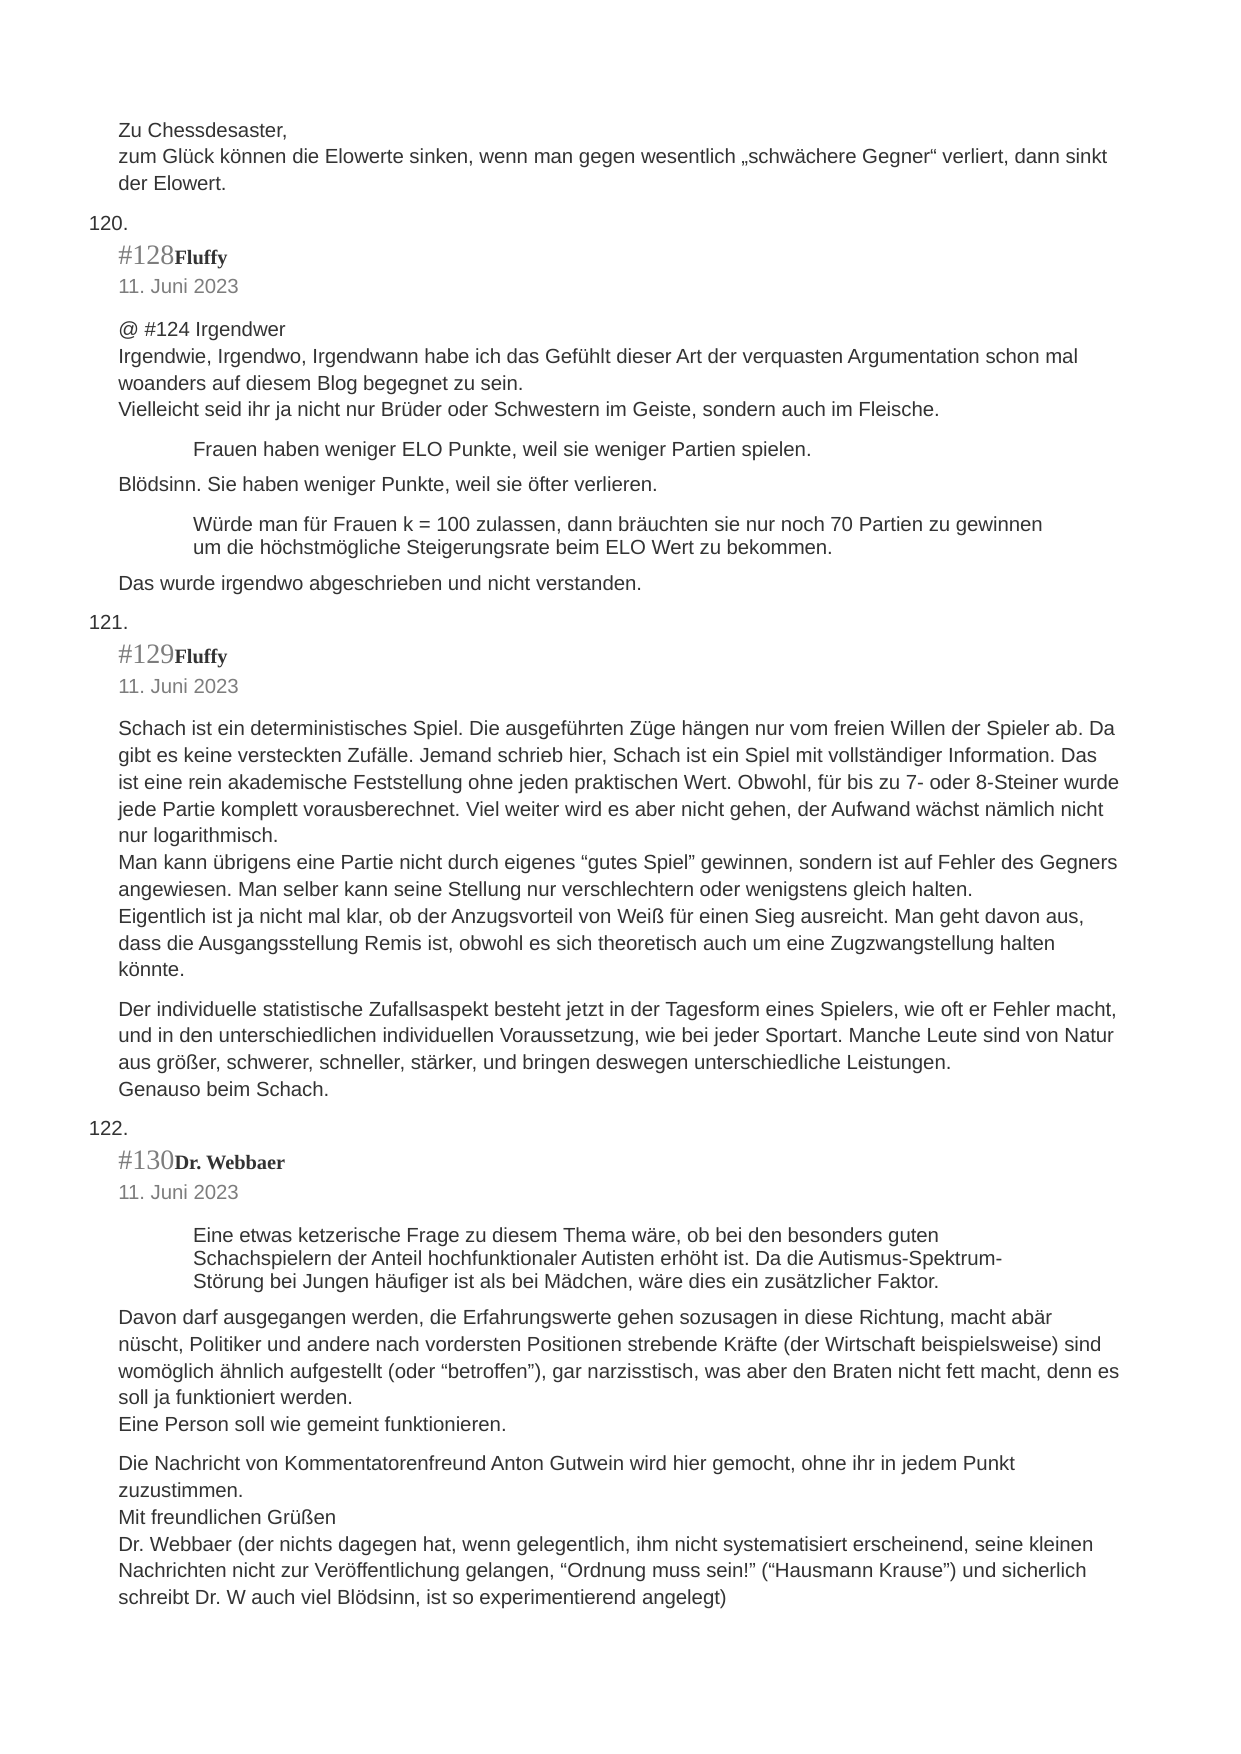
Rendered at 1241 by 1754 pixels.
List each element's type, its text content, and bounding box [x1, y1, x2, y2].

list #128Fluffy [118, 238, 1122, 270]
list Würde man für Frauen k = 100 zulassen, dann bräuchten sie nur noch 70 Partien zu gewinnen um die höchstmögliche Steigerungsrate beim ELO Wert zu bekommen. [193, 512, 1047, 559]
list #129Fluffy [118, 637, 1122, 669]
list #130Dr. Webbaer [118, 1143, 1122, 1176]
list Eine etwas ketzerische Frage zu diesem Thema wäre, ob bei den besonders guten Schachspielern der Anteil hochfunktionaler Autisten erhöht ist. Da die Autismus-Spektrum-Störung bei Jungen häufiger ist als bei Mädchen, wäre dies ein zusätzlicher Faktor. [193, 1223, 1047, 1293]
list Der individuelle statistische Zufallsaspekt besteht jetzt in der Tagesform eines Spielers, wie oft er Fehler macht, und in den unterschiedlichen individuellen Voraussetzung, wie bei jeder Sportart. Manche Leute sind von Natur aus größer, schwerer, schneller, stärker, und bringen deswegen unterschiedliche Leistungen. Genauso beim Schach. [118, 997, 1122, 1101]
list @ #124 Irgendwer Irgendwie, Irgendwo, Irgendwann habe ich das Gefühlt dieser Art der verquasten Argumentation schon mal woanders auf diesem Blog begegnet zu sein. Vielleicht seid ihr ja nicht nur Brüder oder Schwestern im Geiste, sondern auch im Fleische. [118, 317, 1122, 421]
list Frauen haben weniger ELO Punkte, weil sie weniger Partien spielen. [193, 437, 1047, 460]
list 11. Juni 2023 [118, 674, 1122, 698]
list 11. Juni 2023 [118, 1181, 1122, 1204]
list Die Nachricht von Kommentatorenfreund Anton Gutwein wird hier gemocht, ohne ihr in jedem Punkt zuzustimmen. [118, 1452, 1122, 1502]
list Zu Chessdesaster, zum Glück können die Elowerte sinken, wenn man gegen wesentlich „schwächere Gegner“ verliert, dann sinkt der Elowert. [118, 118, 1122, 195]
list Das wurde irgendwo abgeschrieben und nicht verstanden. [118, 571, 1122, 594]
list Blödsinn. Sie haben weniger Punkte, weil sie öfter verlieren. [118, 473, 1122, 496]
list Mit freundlichen Grüßen Dr. Webbaer (der nichts dagegen hat, wenn gelegentlich, ihm nicht systematisiert erscheinend, seine kleinen Nachrichten nicht zur Veröffentlichung gelangen, “Ordnung muss sein!” (“Hausmann Krause”) und sicherlich schreibt Dr. W auch viel Blödsinn, ist so experimentierend angelegt) [118, 1505, 1122, 1609]
list 11. Juni 2023 [118, 275, 1122, 298]
list Davon darf ausgegangen werden, die Erfahrungswerte gehen sozusagen in diese Richtung, macht abär nüscht, Politiker und andere nach vordersten Positionen strebende Kräfte (der Wirtschaft beispielsweise) sind womöglich ähnlich aufgestellt (oder “betroffen”), gar narzisstisch, was aber den Braten nicht fett macht, denn es soll ja funktioniert werden. Eine Person soll wie gemeint funktionieren. [118, 1305, 1122, 1436]
list Schach ist ein deterministisches Spiel. Die ausgeführten Züge hängen nur vom freien Willen der Spieler ab. Da gibt es keine versteckten Zufälle. Jemand schrieb hier, Schach ist ein Spiel mit vollständiger Information. Das ist eine rein akademische Feststellung ohne jeden praktischen Wert. Obwohl, für bis zu 7- oder 8-Steiner wurde jede Partie komplett vorausberechnet. Viel weiter wird es aber nicht gehen, der Aufwand wächst nämlich nicht nur logarithmisch. Man kann übrigens eine Partie nicht durch eigenes “gutes Spiel” gewinnen, sondern ist auf Fehler des Gegners angewiesen. Man selber kann seine Stellung nur verschlechtern oder wenigstens gleich halten. Eigentlich ist ja nicht mal klar, ob der Anzugsvorteil von Weiß für einen Sieg ausreicht. Man geht davon aus, dass die Ausgangsstellung Remis ist, obwohl es sich theoretisch auch um eine Zugzwangstellung halten könnte. [118, 717, 1122, 981]
